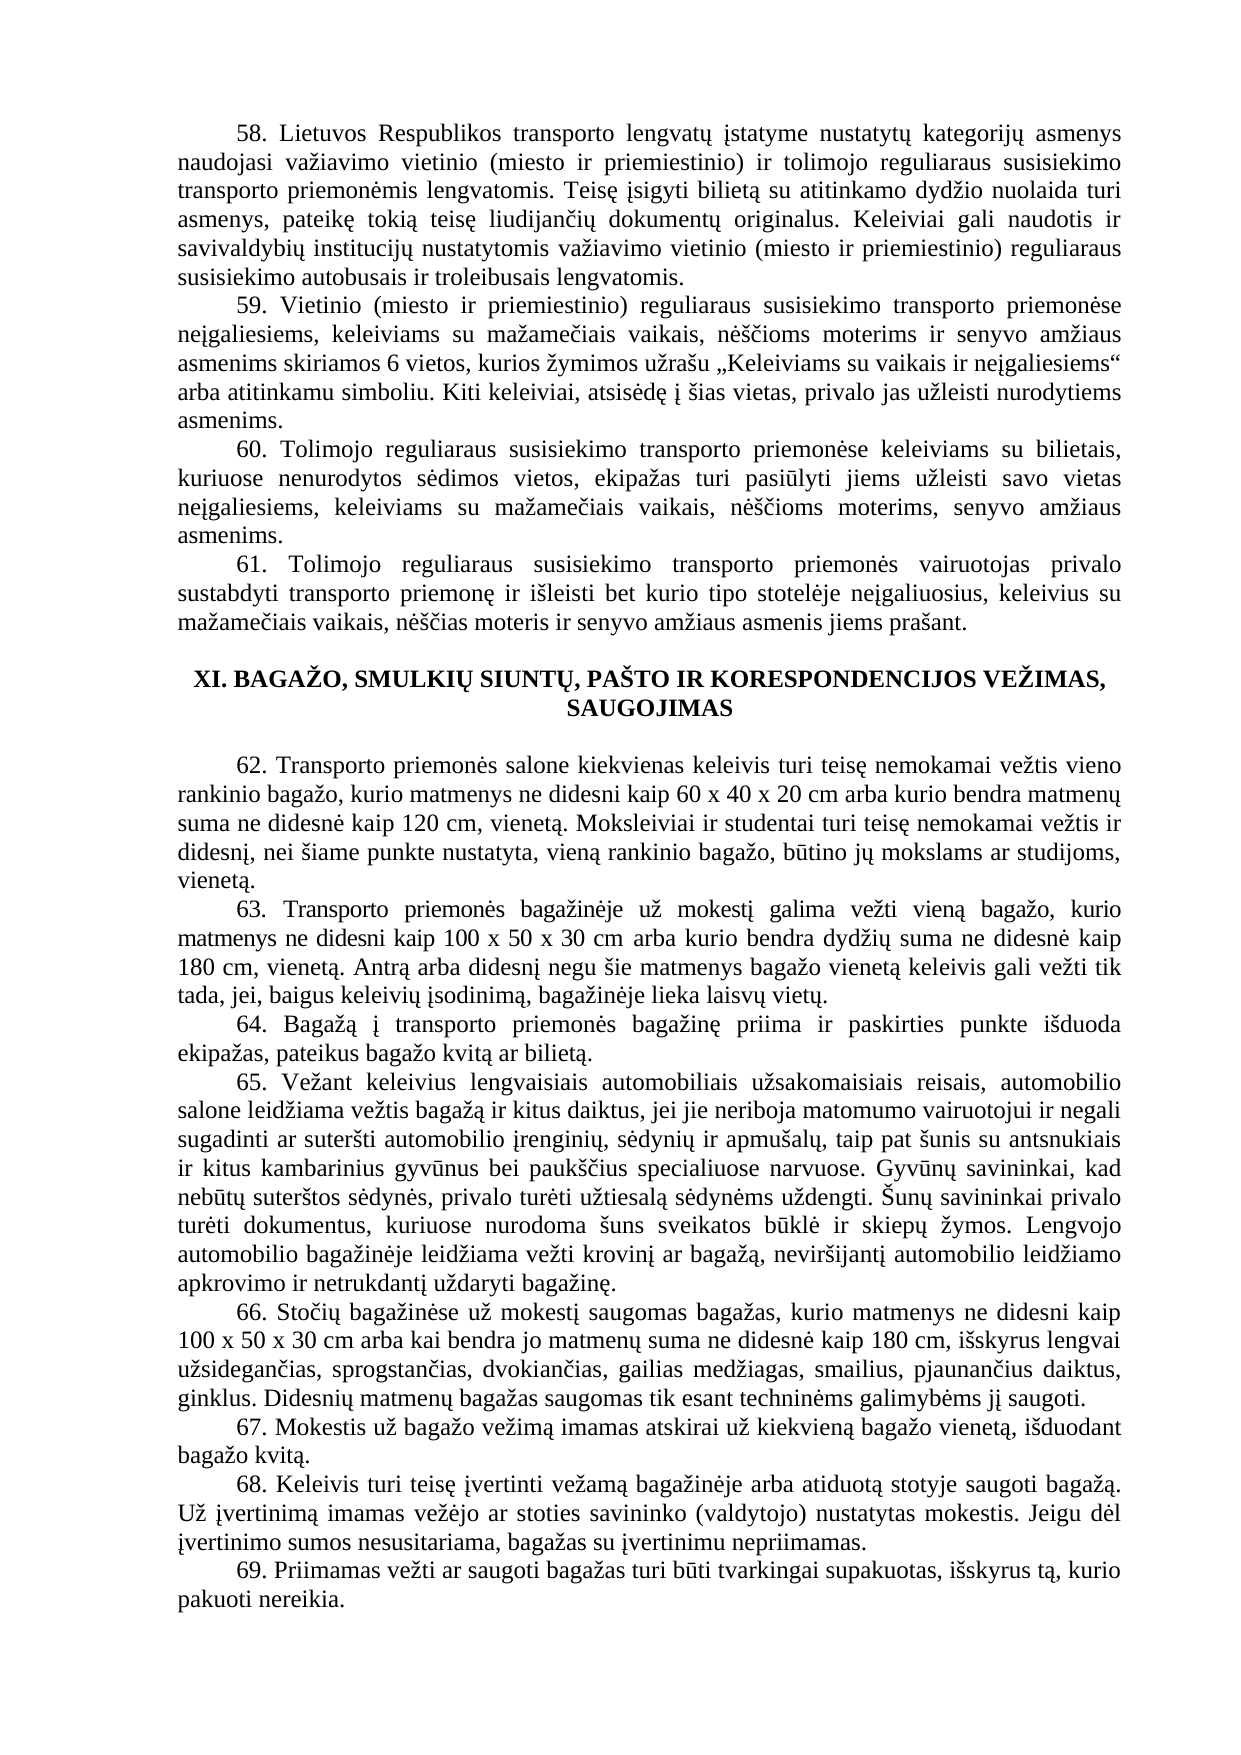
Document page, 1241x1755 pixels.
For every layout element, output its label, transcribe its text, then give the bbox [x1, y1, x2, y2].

text 61. Tolimojo reguliaraus susisiekimo transporto priemonės vairuotojas privalo sustabdyti transporto priemonę ir išleisti bet kurio tipo stotelėje neįgaliuosius, keleivius su mažamečiais vaikais, nėščias moteris ir senyvo amžiaus asmenis jiems prašant. [177, 549, 1122, 636]
text 62. Transporto priemonės salone kiekvienas keleivis turi teisę nemokamai vežtis vieno rankinio bagažo, kurio matmenys ne didesni kaip 60 x 40 x 20 cm arba kurio bendra matmenų suma ne didesnė kaip 120 cm, vienetą. Moksleiviai ir studentai turi teisę nemokamai vežtis ir didesnį, nei šiame punkte nustatyta, vieną rankinio bagažo, būtino jų mokslams ar studijoms, vienetą. [177, 751, 1122, 894]
text XI. BAGAŽO, SMULKIŲ SIUNTŲ, PAŠTO IR KORESPONDENCIJOS VEŽIMAS, SAUGOJIMAS [177, 664, 1122, 722]
text 63. Transporto priemonės bagažinėje už mokestį galima vežti vieną bagažo, kurio matmenys ne didesni kaip 100 x 50 x 30 cm arba kurio bendra dydžių suma ne didesnė kaip 180 cm, vienetą. Antrą arba didesnį negu šie matmenys bagažo vienetą keleivis gali vežti tik tada, jei, baigus keleivių įsodinimą, bagažinėje lieka laisvų vietų. [177, 894, 1122, 1009]
text 59. Vietinio (miesto ir priemiestinio) reguliaraus susisiekimo transporto priemonėse neįgaliesiems, keleiviams su mažamečiais vaikais, nėščioms moterims ir senyvo amžiaus asmenims skiriamos 6 vietos, kurios žymimos užrašu „Keleiviams su vaikais ir neįgaliesiems“ arba atitinkamu simboliu. Kiti keleiviai, atsisėdę į šias vietas, privalo jas užleisti nurodytiems asmenims. [177, 291, 1122, 434]
text 64. Bagažą į transporto priemonės bagažinę priima ir paskirties punkte išduoda ekipažas, pateikus bagažo kvitą ar bilietą. [177, 1009, 1122, 1067]
text 60. Tolimojo reguliaraus susisiekimo transporto priemonėse keleiviams su bilietais, kuriuose nenurodytos sėdimos vietos, ekipažas turi pasiūlyti jiems užleisti savo vietas neįgaliesiems, keleiviams su mažamečiais vaikais, nėščioms moterims, senyvo amžiaus asmenims. [177, 434, 1122, 549]
text 58. Lietuvos Respublikos transporto lengvatų įstatyme nustatytų kategorijų asmenys naudojasi važiavimo vietinio (miesto ir priemiestinio) ir tolimojo reguliaraus susisiekimo transporto priemonėmis lengvatomis. Teisę įsigyti bilietą su atitinkamo dydžio nuolaida turi asmenys, pateikę tokią teisę liudijančių dokumentų originalus. Keleiviai gali naudotis ir savivaldybių institucijų nustatytomis važiavimo vietinio (miesto ir priemiestinio) reguliaraus susisiekimo autobusais ir troleibusais lengvatomis. [177, 118, 1122, 291]
text 69. Priimamas vežti ar saugoti bagažas turi būti tvarkingai supakuotas, išskyrus tą, kurio pakuoti nereikia. [177, 1556, 1122, 1613]
text 66. Stočių bagažinėse už mokestį saugomas bagažas, kurio matmenys ne didesni kaip 100 x 50 x 30 cm arba kai bendra jo matmenų suma ne didesnė kaip 180 cm, išskyrus lengvai užsidegančias, sprogstančias, dvokiančias, gailias medžiagas, smailius, pjaunančius daiktus, ginklus. Didesnių matmenų bagažas saugomas tik esant techninėms galimybėms jį saugoti. [177, 1297, 1122, 1412]
text 65. Vežant keleivius lengvaisiais automobiliais užsakomaisiais reisais, automobilio salone leidžiama vežtis bagažą ir kitus daiktus, jei jie neriboja matomumo vairuotojui ir negali sugadinti ar suteršti automobilio įrenginių, sėdynių ir apmušalų, taip pat šunis su antsnukiais ir kitus kambarinius gyvūnus bei paukščius specialiuose narvuose. Gyvūnų savininkai, kad nebūtų suterštos sėdynės, privalo turėti užtiesalą sėdynėms uždengti. Šunų savininkai privalo turėti dokumentus, kuriuose nurodoma šuns sveikatos būklė ir skiepų žymos. Lengvojo automobilio bagažinėje leidžiama vežti krovinį ar bagažą, neviršijantį automobilio leidžiamo apkrovimo ir netrukdantį uždaryti bagažinę. [177, 1067, 1122, 1297]
text 67. Mokestis už bagažo vežimą imamas atskirai už kiekvieną bagažo vienetą, išduodant bagažo kvitą. [177, 1412, 1122, 1469]
text 68. Keleivis turi teisę įvertinti vežamą bagažinėje arba atiduotą stotyje saugoti bagažą. Už įvertinimą imamas vežėjo ar stoties savininko (valdytojo) nustatytas mokestis. Jeigu dėl įvertinimo sumos nesusitariama, bagažas su įvertinimu nepriimamas. [177, 1469, 1122, 1556]
